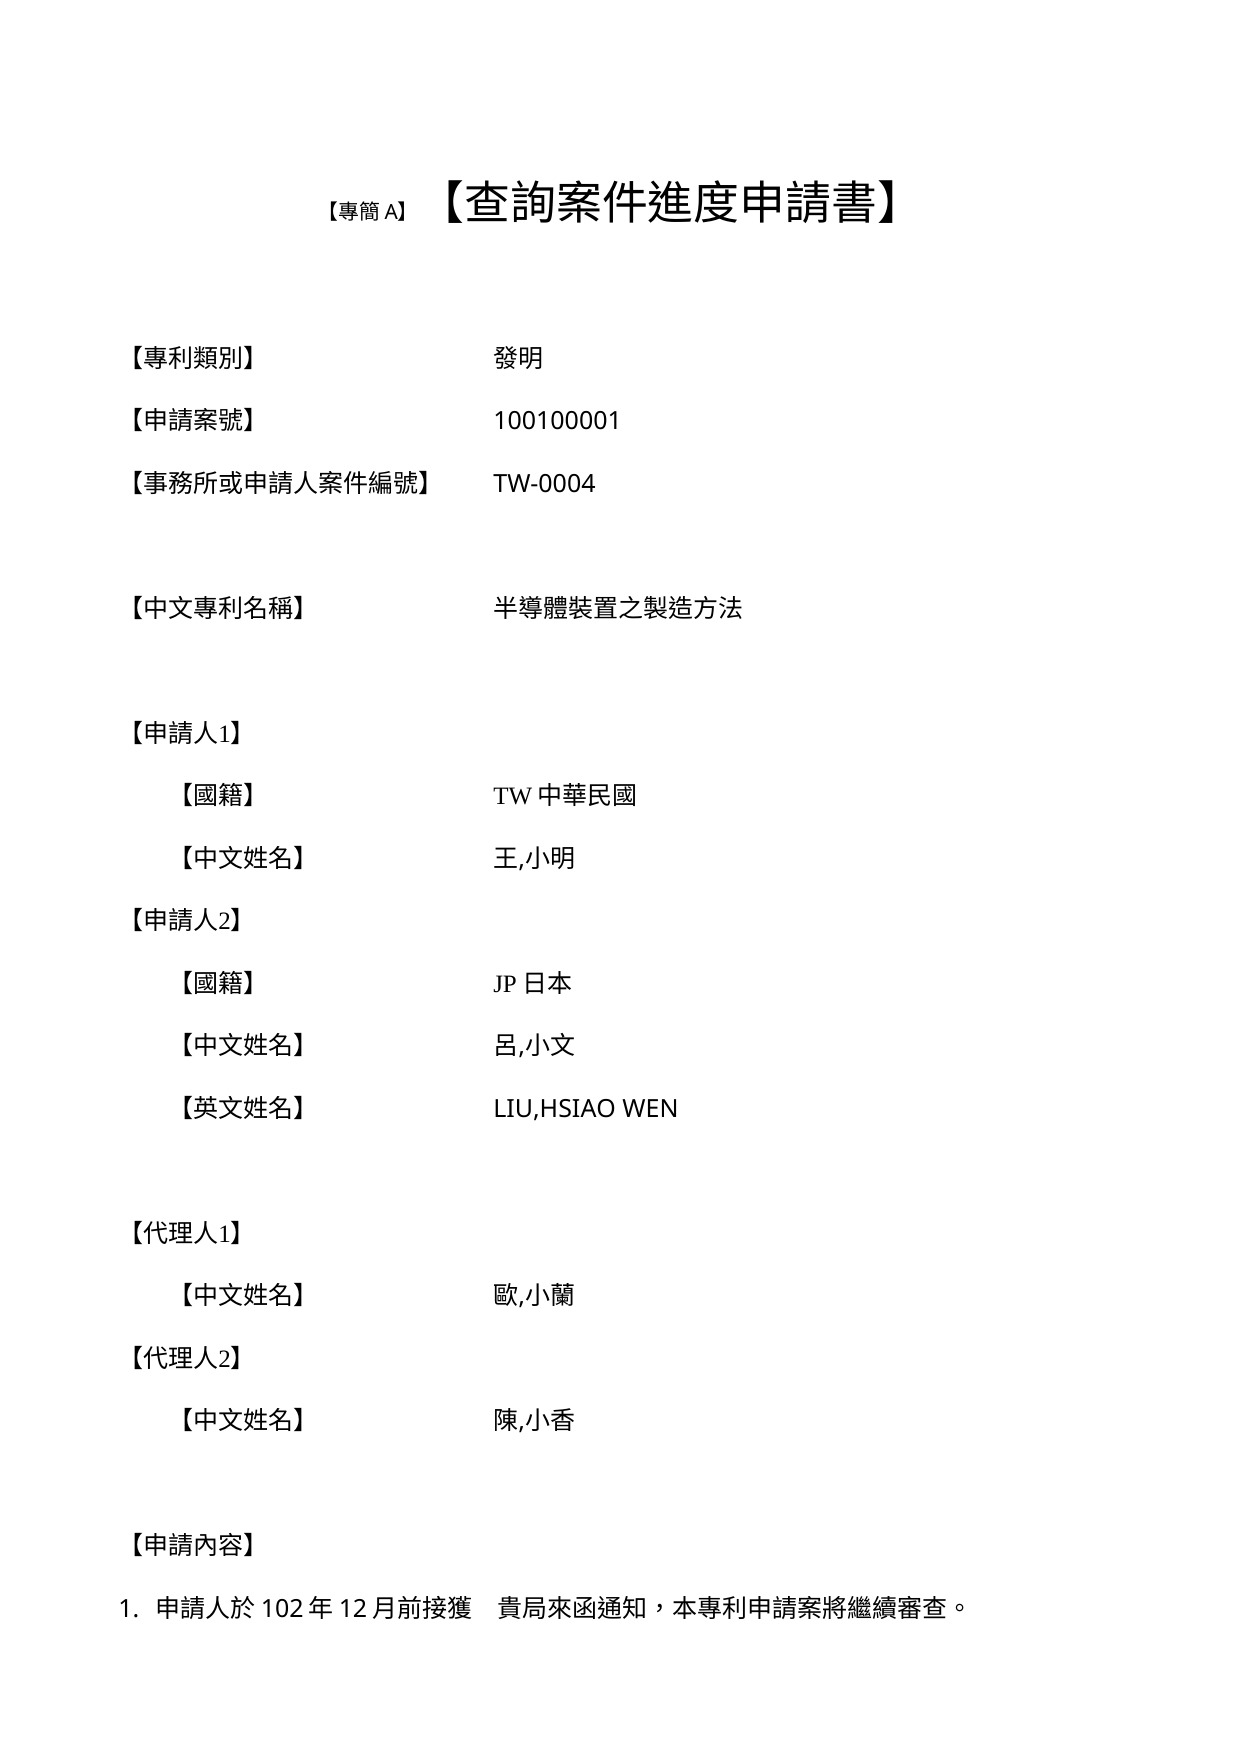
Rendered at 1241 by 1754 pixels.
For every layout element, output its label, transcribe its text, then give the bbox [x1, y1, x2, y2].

text 【國籍】 TW中華民國 [118, 752, 1122, 814]
text 【英文姓名】 LIU,HSIAO WEN [118, 1064, 1122, 1127]
text 【專利類別】 發明 [118, 314, 1122, 377]
text 【申請案號】 100100001 [118, 377, 1122, 439]
text 【中文姓名】 歐,小蘭 [118, 1252, 1122, 1314]
text 【中文姓名】 王,小明 [118, 814, 1122, 877]
list 申請人於102年12月前接獲 貴局來函通知，本專利申請案將繼續審查。 [118, 1564, 1122, 1627]
text 【申請內容】 [118, 1502, 1122, 1564]
text 【中文姓名】 呂,小文 [118, 1002, 1122, 1064]
text 【事務所或申請人案件編號】 TW-0004 [118, 439, 1122, 502]
text 【中文姓名】 陳,小香 [118, 1377, 1122, 1439]
text 【國籍】 JP日本 [118, 939, 1122, 1002]
text 【中文專利名稱】 半導體裝置之製造方法 [118, 564, 1122, 627]
text 【專簡A】【查詢案件進度申請書】 [118, 127, 1122, 252]
